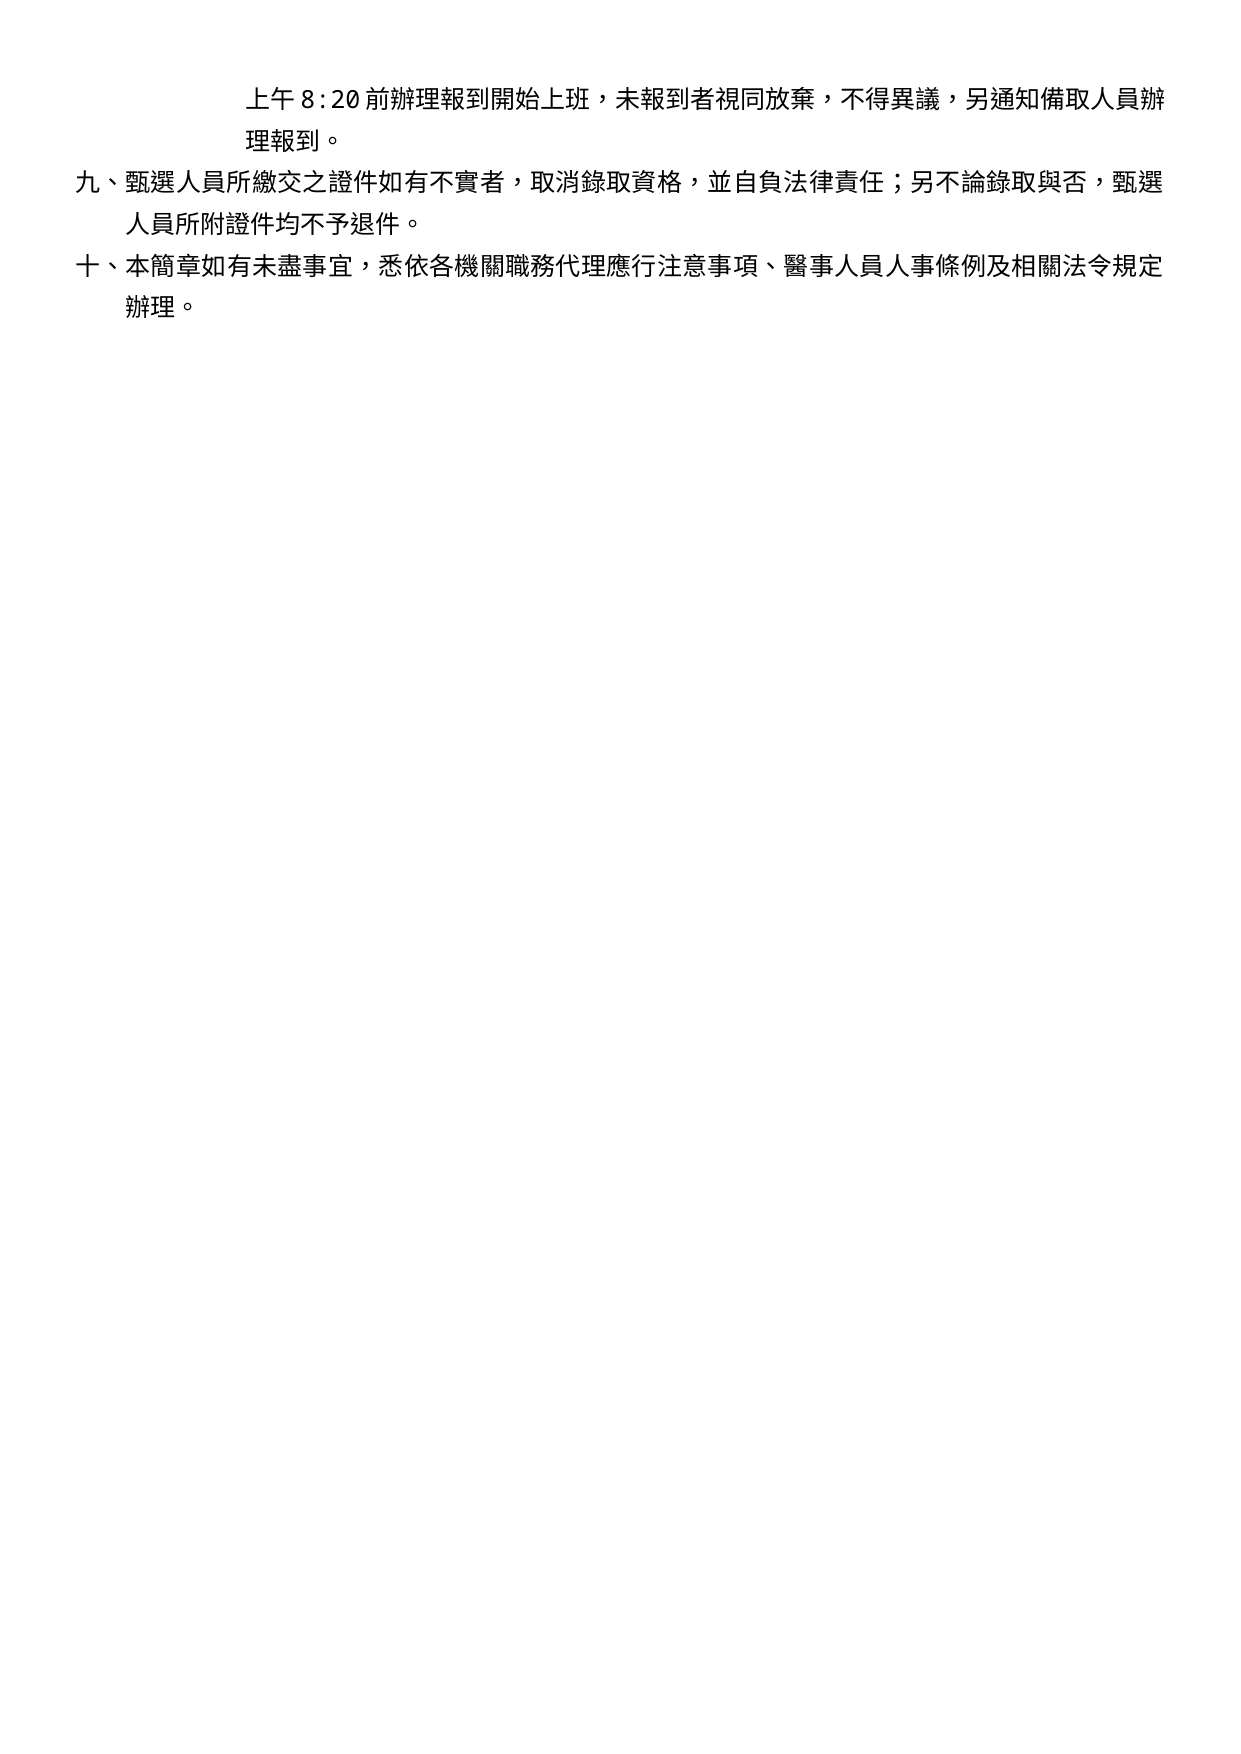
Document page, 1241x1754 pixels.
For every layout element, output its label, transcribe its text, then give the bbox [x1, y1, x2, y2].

text 九、甄選人員所繳交之證件如有不實者，取消錄取資格，並自負法律責任；另不論錄取與否，甄選人員所附證件均不予退件。 [75, 158, 1165, 242]
text 上午8:20前辦理報到開始上班，未報到者視同放棄，不得異議，另通知備取人員辦理報到。 [75, 75, 1165, 158]
text 十、本簡章如有未盡事宜，悉依各機關職務代理應行注意事項、醫事人員人事條例及相關法令規定辦理。 [75, 242, 1165, 325]
